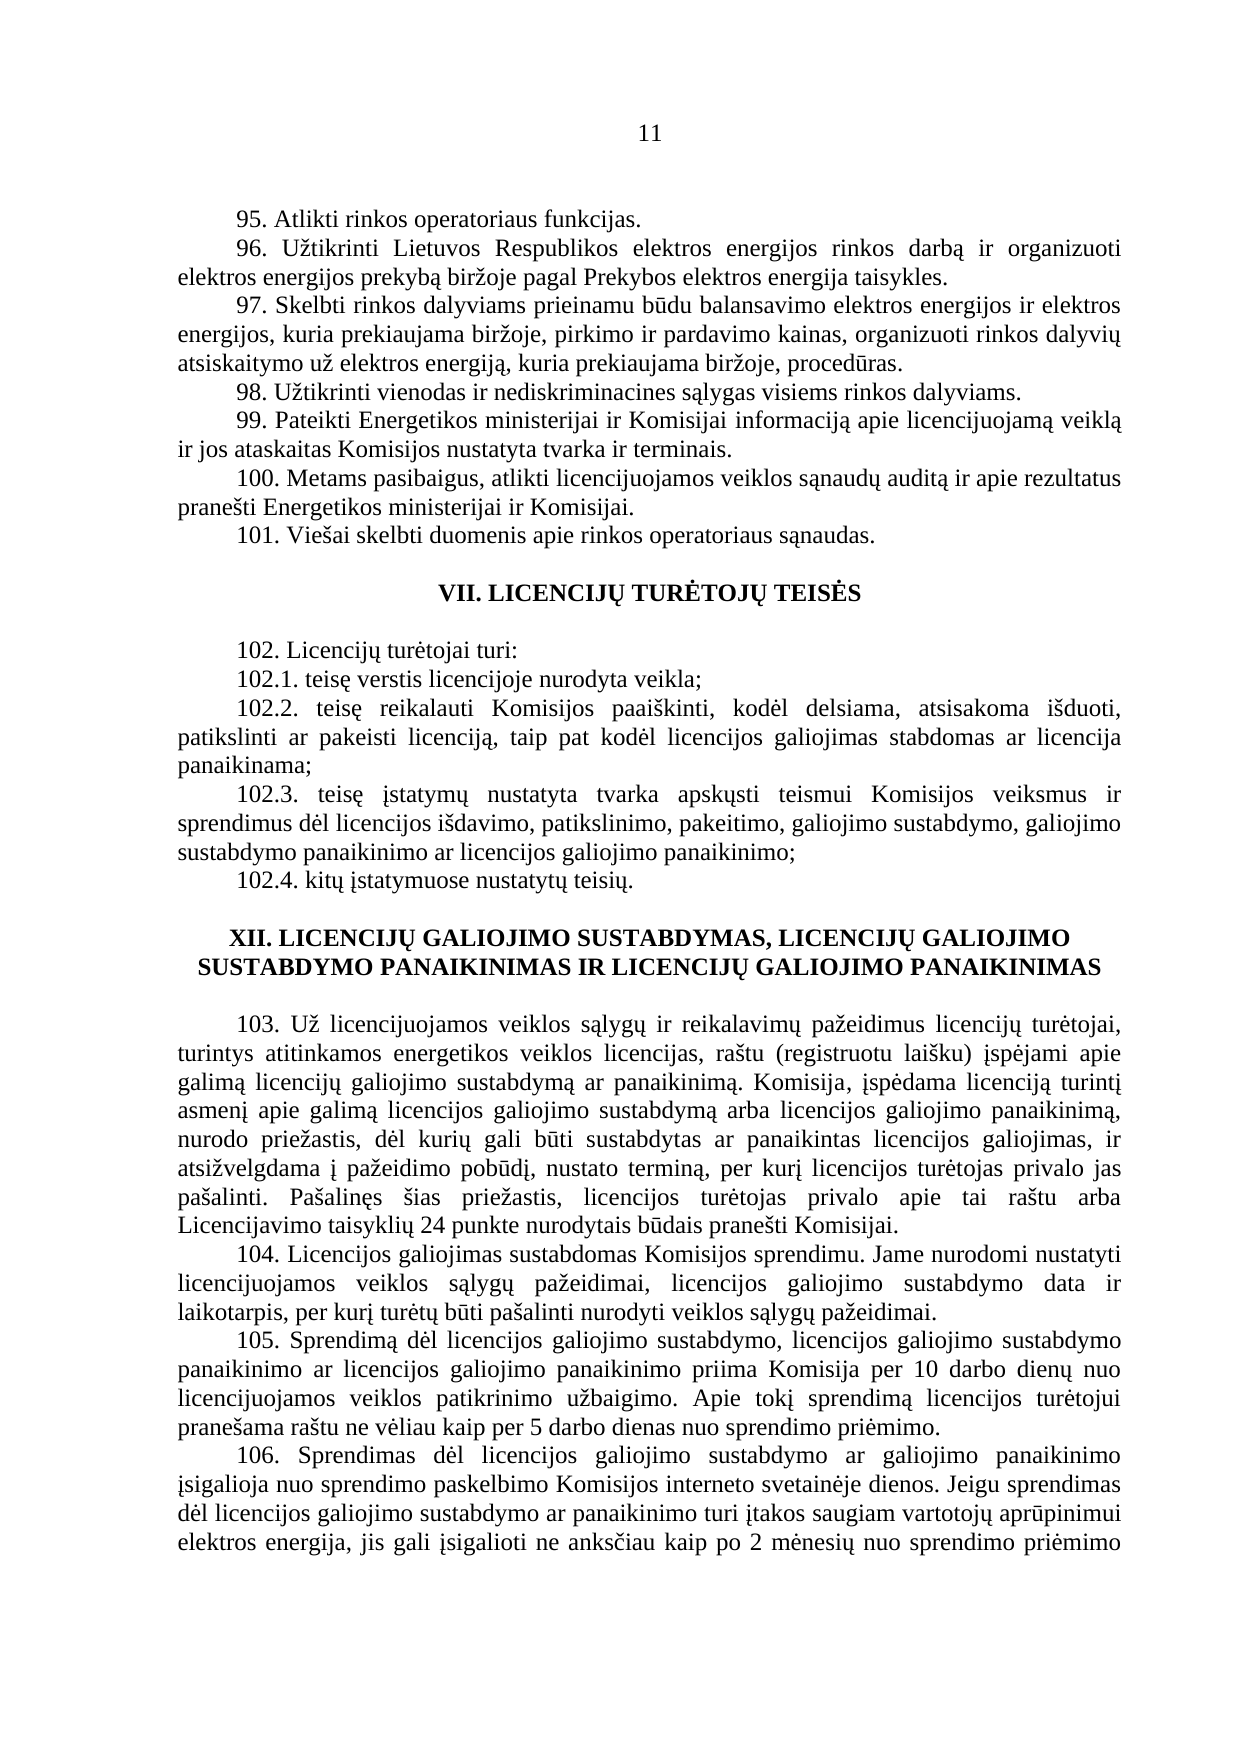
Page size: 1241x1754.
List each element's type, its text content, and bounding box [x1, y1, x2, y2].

text 105. Sprendimą dėl licencijos galiojimo sustabdymo, licencijos galiojimo sustabdymo panaikinimo ar licencijos galiojimo panaikinimo priima Komisija per 10 darbo dienų nuo licencijuojamos veiklos patikrinimo užbaigimo. Apie tokį sprendimą licencijos turėtojui pranešama raštu ne vėliau kaip per 5 darbo dienas nuo sprendimo priėmimo. [177, 1326, 1122, 1441]
text 99. Pateikti Energetikos ministerijai ir Komisijai informaciją apie licencijuojamą veiklą ir jos ataskaitas Komisijos nustatyta tvarka ir terminais. [177, 406, 1122, 463]
text 102.4. kitų įstatymuose nustatytų teisių. [177, 866, 1122, 894]
text 98. Užtikrinti vienodas ir nediskriminacines sąlygas visiems rinkos dalyviams. [177, 377, 1122, 406]
text 106. Sprendimas dėl licencijos galiojimo sustabdymo ar galiojimo panaikinimo įsigalioja nuo sprendimo paskelbimo Komisijos interneto svetainėje dienos. Jeigu sprendimas dėl licencijos galiojimo sustabdymo ar panaikinimo turi įtakos saugiam vartotojų aprūpinimui elektros energija, jis gali įsigalioti ne anksčiau kaip po 2 mėnesių nuo sprendimo priėmimo [177, 1441, 1122, 1556]
text 100. Metams pasibaigus, atlikti licencijuojamos veiklos sąnaudų auditą ir apie rezultatus pranešti Energetikos ministerijai ir Komisijai. [177, 463, 1122, 521]
text VII. LICENCIJŲ TURĖTOJŲ TEISĖS [177, 578, 1122, 607]
text 102.1. teisę verstis licencijoje nurodyta veikla; [177, 664, 1122, 693]
text 102.3. teisę įstatymų nustatyta tvarka apskųsti teismui Komisijos veiksmus ir sprendimus dėl licencijos išdavimo, patikslinimo, pakeitimo, galiojimo sustabdymo, galiojimo sustabdymo panaikinimo ar licencijos galiojimo panaikinimo; [177, 779, 1122, 866]
text 102.2. teisę reikalauti Komisijos paaiškinti, kodėl delsiama, atsisakoma išduoti, patikslinti ar pakeisti licenciją, taip pat kodėl licencijos galiojimas stabdomas ar licencija panaikinama; [177, 693, 1122, 779]
text 96. Užtikrinti Lietuvos Respublikos elektros energijos rinkos darbą ir organizuoti elektros energijos prekybą biržoje pagal Prekybos elektros energija taisykles. [177, 233, 1122, 291]
text 101. Viešai skelbti duomenis apie rinkos operatoriaus sąnaudas. [177, 521, 1122, 549]
text 103. Už licencijuojamos veiklos sąlygų ir reikalavimų pažeidimus licencijų turėtojai, turintys atitinkamos energetikos veiklos licencijas, raštu (registruotu laišku) įspėjami apie galimą licencijų galiojimo sustabdymą ar panaikinimą. Komisija, įspėdama licenciją turintį asmenį apie galimą licencijos galiojimo sustabdymą arba licencijos galiojimo panaikinimą, nurodo priežastis, dėl kurių gali būti sustabdytas ar panaikintas licencijos galiojimas, ir atsižvelgdama į pažeidimo pobūdį, nustato terminą, per kurį licencijos turėtojas privalo jas pašalinti. Pašalinęs šias priežastis, licencijos turėtojas privalo apie tai raštu arba Licencijavimo taisyklių 24 punkte nurodytais būdais pranešti Komisijai. [177, 1009, 1122, 1239]
text 95. Atlikti rinkos operatoriaus funkcijas. [177, 204, 1122, 233]
text XII. LICENCIJŲ GALIOJIMO SUSTABDYMAS, LICENCIJŲ GALIOJIMO SUSTABDYMO PANAIKINIMAS IR LICENCIJŲ GALIOJIMO PANAIKINIMAS [177, 923, 1122, 981]
text 97. Skelbti rinkos dalyviams prieinamu būdu balansavimo elektros energijos ir elektros energijos, kuria prekiaujama biržoje, pirkimo ir pardavimo kainas, organizuoti rinkos dalyvių atsiskaitymo už elektros energiją, kuria prekiaujama biržoje, procedūras. [177, 291, 1122, 377]
text 102. Licencijų turėtojai turi: [177, 636, 1122, 664]
text 104. Licencijos galiojimas sustabdomas Komisijos sprendimu. Jame nurodomi nustatyti licencijuojamos veiklos sąlygų pažeidimai, licencijos galiojimo sustabdymo data ir laikotarpis, per kurį turėtų būti pašalinti nurodyti veiklos sąlygų pažeidimai. [177, 1239, 1122, 1326]
